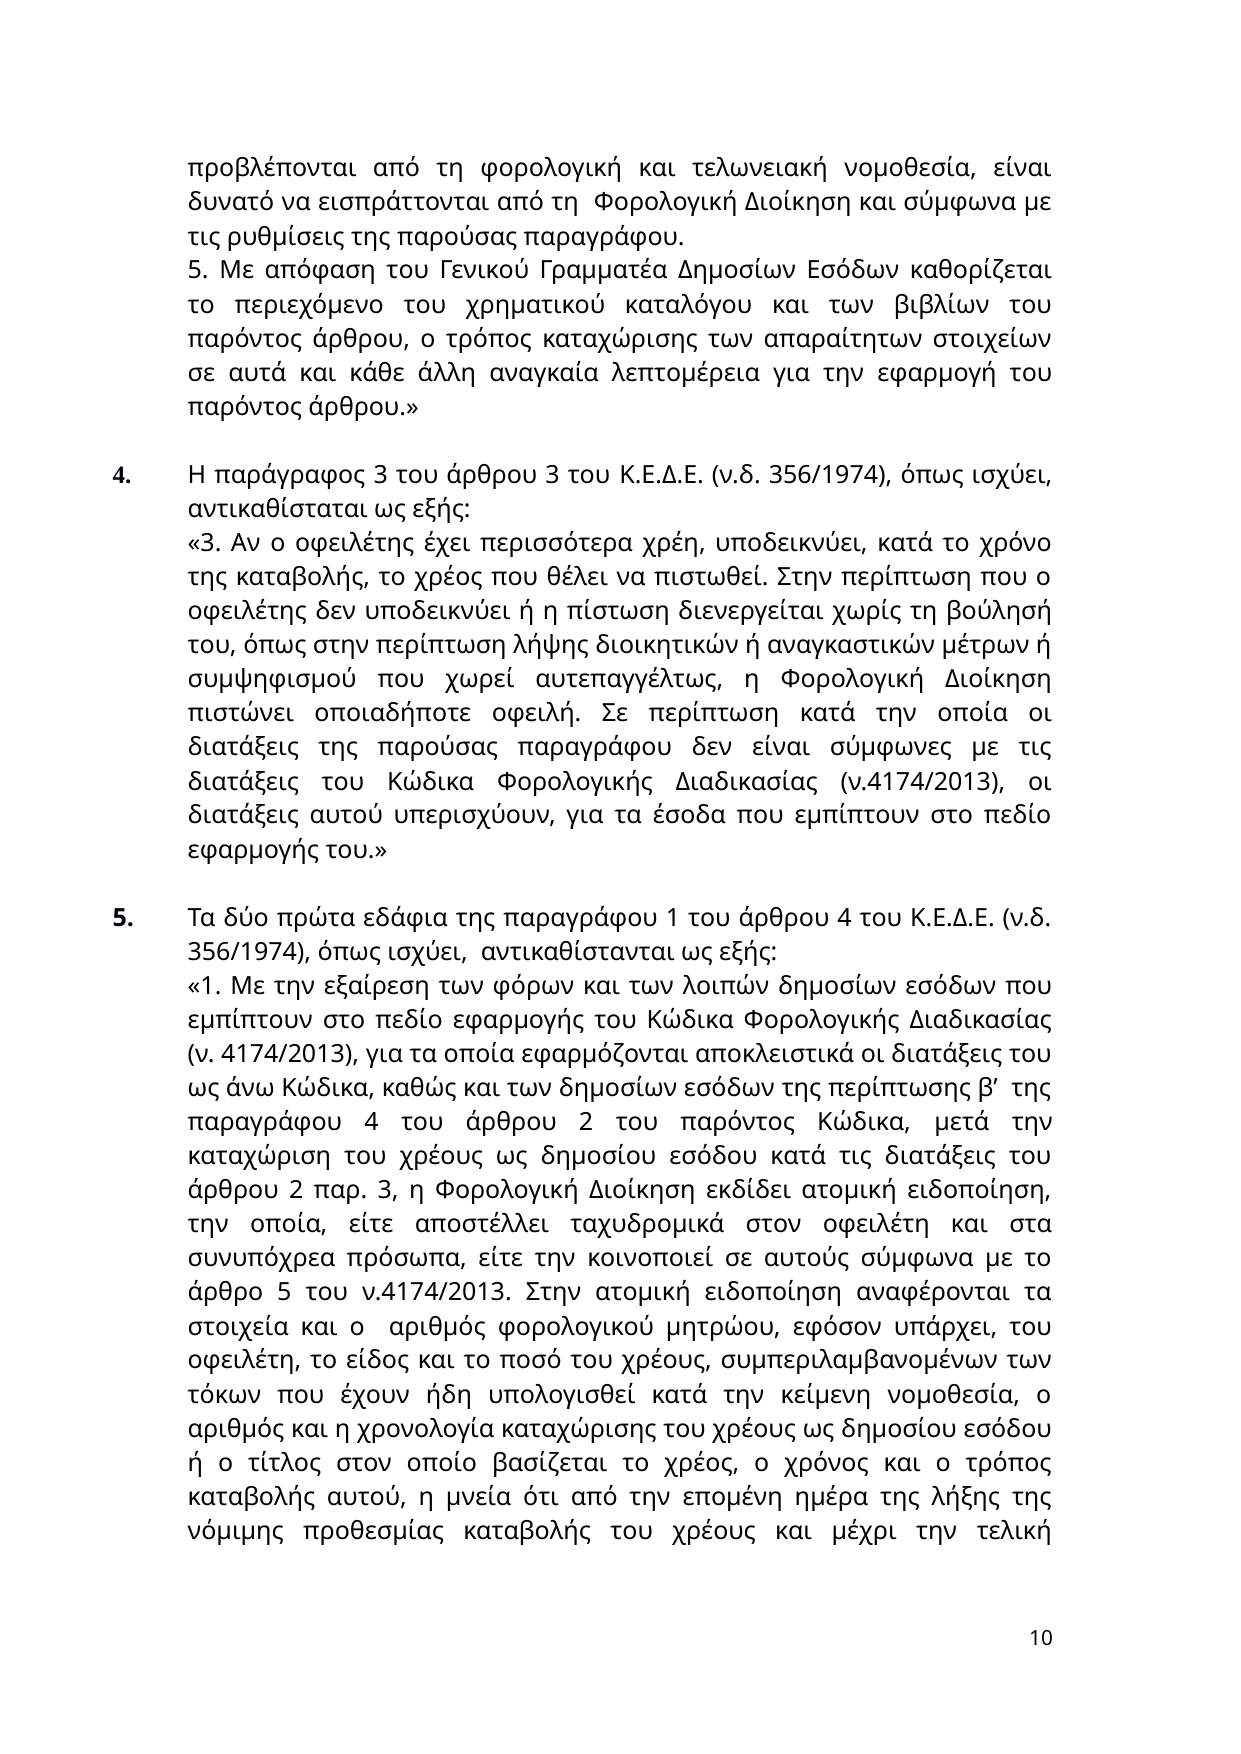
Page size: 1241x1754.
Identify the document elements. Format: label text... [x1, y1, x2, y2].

list Η παράγραφος 3 του άρθρου 3 του Κ.Ε.Δ.Ε. (ν.δ. 356/1974), όπως ισχύει, αντικαθίσταται ως εξής: [112, 457, 1053, 525]
text «3. Αν ο οφειλέτης έχει περισσότερα χρέη, υποδεικνύει, κατά το χρόνο της καταβολής, το χρέος που θέλει να πιστωθεί. Στην περίπτωση που ο οφειλέτης δεν υποδεικνύει ή η πίστωση διενεργείται χωρίς τη βούλησή του, όπως στην περίπτωση λήψης διοικητικών ή αναγκαστικών μέτρων ή συμψηφισμού που χωρεί αυτεπαγγέλτως, η Φορολογική Διοίκηση πιστώνει οποιαδήποτε οφειλή. Σε περίπτωση κατά την οποία οι διατάξεις της παρούσας παραγράφου δεν είναι σύμφωνες με τις διατάξεις του Κώδικα Φορολογικής Διαδικασίας (ν.4174/2013), οι διατάξεις αυτού υπερισχύουν, για τα έσοδα που εμπίπτουν στο πεδίο εφαρμογής του.» [187, 525, 1053, 865]
text «1. Με την εξαίρεση των φόρων και των λοιπών δημοσίων εσόδων που εμπίπτουν στο πεδίο εφαρμογής του Κώδικα Φορολογικής Διαδικασίας (ν. 4174/2013), για τα οποία εφαρμόζονται αποκλειστικά οι διατάξεις του ως άνω Κώδικα, καθώς και των δημοσίων εσόδων της περίπτωσης β’ της παραγράφου 4 του άρθρου 2 του παρόντος Κώδικα, μετά την καταχώριση του χρέους ως δημοσίου εσόδου κατά τις διατάξεις του άρθρου 2 παρ. 3, η Φορολογική Διοίκηση εκδίδει ατομική ειδοποίηση, την οποία, είτε αποστέλλει ταχυδρομικά στον οφειλέτη και στα συνυπόχρεα πρόσωπα, είτε την κοινοποιεί σε αυτούς σύμφωνα με το άρθρο 5 του ν.4174/2013. Στην ατομική ειδοποίηση αναφέρονται τα στοιχεία και ο αριθμός φορολογικού μητρώου, εφόσον υπάρχει, του οφειλέτη, το είδος και το ποσό του χρέους, συμπεριλαμβανομένων των τόκων που έχουν ήδη υπολογισθεί κατά την κείμενη νομοθεσία, ο αριθμός και η χρονολογία καταχώρισης του χρέους ως δημοσίου εσόδου ή ο τίτλος στον οποίο βασίζεται το χρέος, ο χρόνος και ο τρόπος καταβολής αυτού, η μνεία ότι από την επομένη ημέρα της λήξης της νόμιμης προθεσμίας καταβολής του χρέους και μέχρι την τελική [187, 967, 1053, 1547]
list Τα δύο πρώτα εδάφια της παραγράφου 1 του άρθρου 4 του Κ.Ε.Δ.Ε. (ν.δ. 356/1974), όπως ισχύει, αντικαθίστανται ως εξής: [112, 899, 1053, 967]
text 5. Με απόφαση του Γενικού Γραμματέα Δημοσίων Εσόδων καθορίζεται το περιεχόμενο του χρηματικού καταλόγου και των βιβλίων του παρόντος άρθρου, ο τρόπος καταχώρισης των απαραίτητων στοιχείων σε αυτά και κάθε άλλη αναγκαία λεπτομέρεια για την εφαρμογή του παρόντος άρθρου.» [187, 252, 1053, 422]
text προβλέπονται από τη φορολογική και τελωνειακή νομοθεσία, είναι δυνατό να εισπράττονται από τη Φορολογική Διοίκηση και σύμφωνα με τις ρυθμίσεις της παρούσας παραγράφου. [187, 150, 1053, 252]
